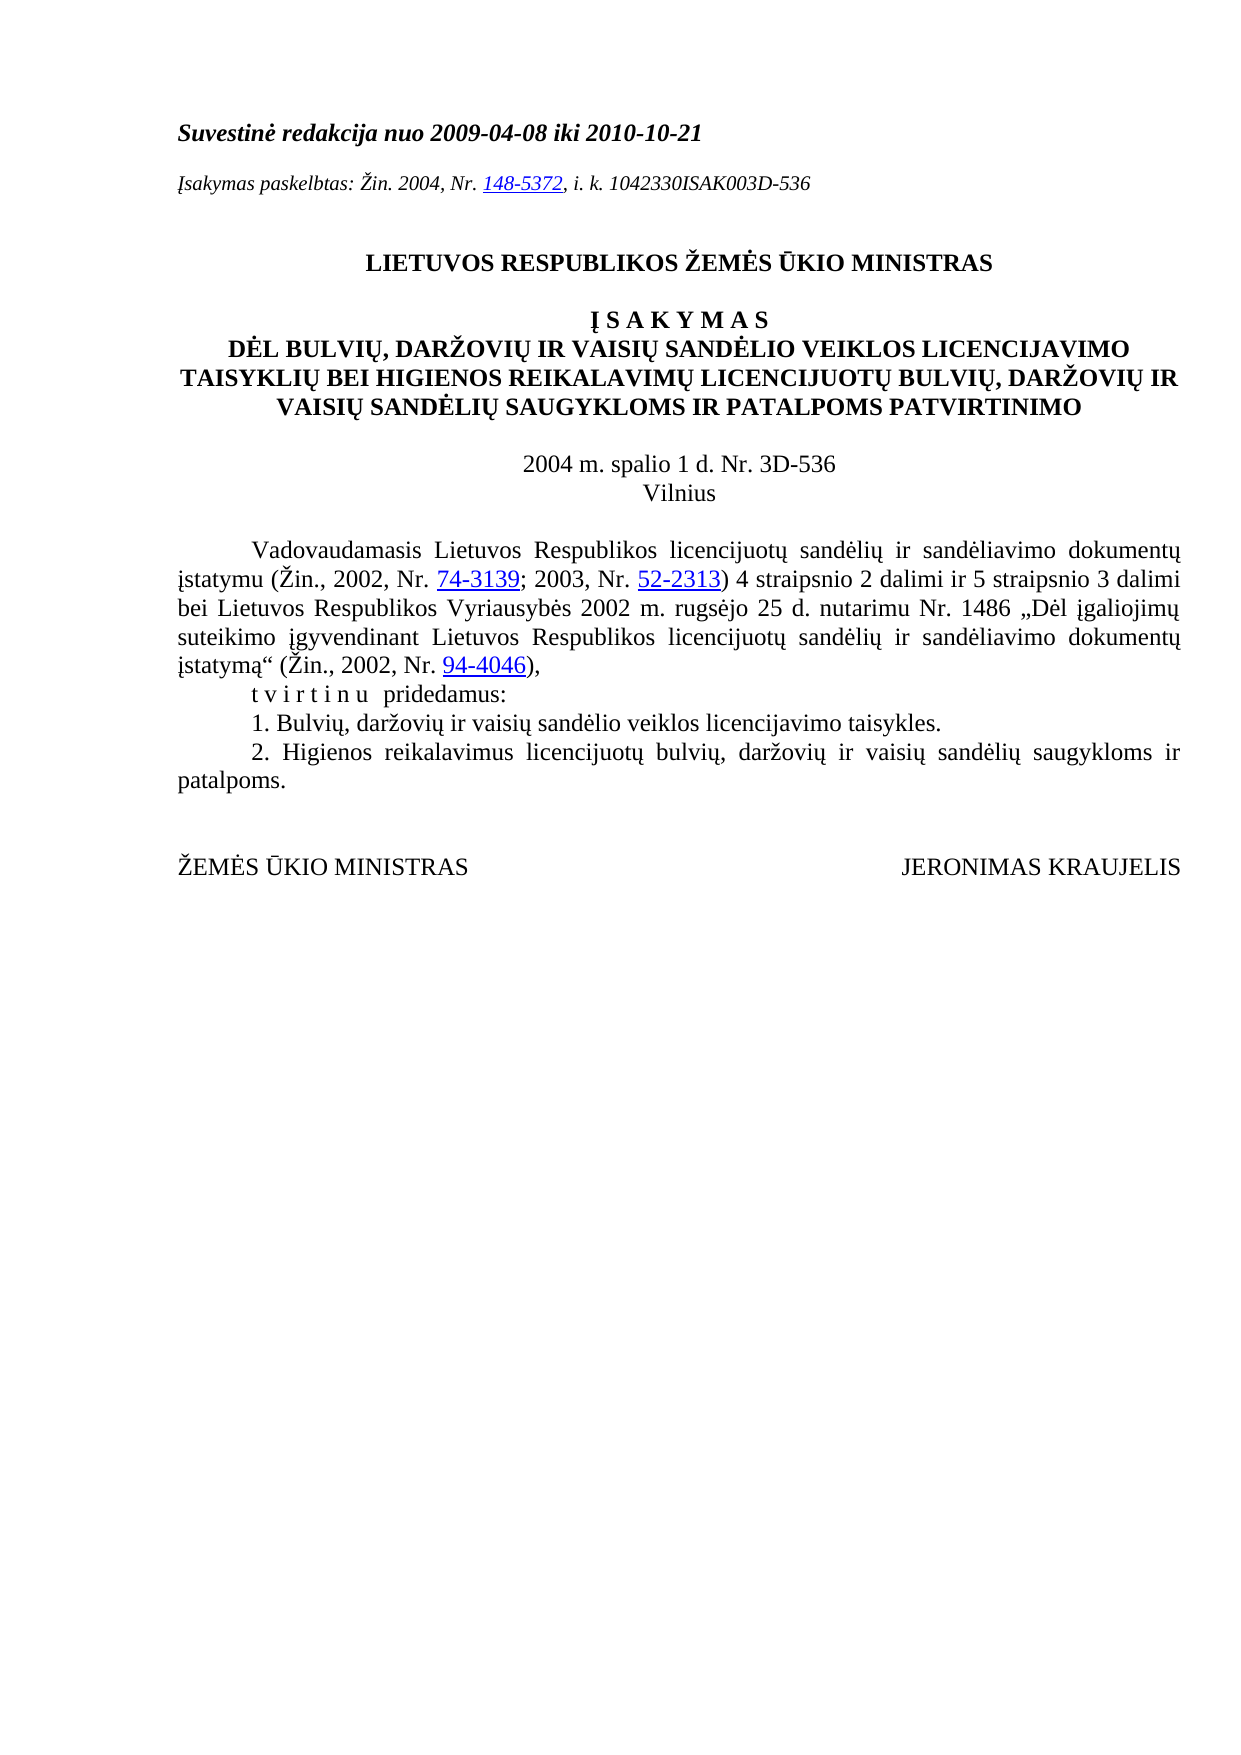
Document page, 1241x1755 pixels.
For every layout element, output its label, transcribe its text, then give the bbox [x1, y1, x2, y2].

text Suvestinė redakcija nuo 2009-04-08 iki 2010-10-21 [177, 118, 1181, 147]
text DĖL BULVIŲ, DARŽOVIŲ IR VAISIŲ SANDĖLIO VEIKLOS LICENCIJAVIMO TAISYKLIŲ BEI HIGIENOS REIKALAVIMŲ LICENCIJUOTŲ BULVIŲ, DARŽOVIŲ IR VAISIŲ SANDĖLIŲ SAUGYKLOMS IR PATALPOMS PATVIRTINIMO [177, 334, 1181, 420]
text 2004 m. spalio 1 d. Nr. 3D-536 [177, 449, 1181, 478]
text Į S A K Y M A S [177, 305, 1181, 334]
text Vilnius [177, 478, 1181, 507]
text Žemės ūkio Ministras Jeronimas Kraujelis [177, 852, 1181, 880]
text 1. Bulvių, daržovių ir vaisių sandėlio veiklos licencijavimo taisykles. [177, 708, 1181, 737]
text tvirtinu pridedamus: [177, 679, 1181, 708]
text Vadovaudamasis Lietuvos Respublikos licencijuotų sandėlių ir sandėliavimo dokumentų įstatymu (Žin., 2002, Nr. 74-3139; 2003, Nr. 52-2313) 4 straipsnio 2 dalimi ir 5 straipsnio 3 dalimi bei Lietuvos Respublikos Vyriausybės 2002 m. rugsėjo 25 d. nutarimu Nr. 1486 „Dėl įgaliojimų suteikimo įgyvendinant Lietuvos Respublikos licencijuotų sandėlių ir sandėliavimo dokumentų įstatymą“ (Žin., 2002, Nr. 94-4046), [177, 535, 1181, 679]
text 2. Higienos reikalavimus licencijuotų bulvių, daržovių ir vaisių sandėlių saugykloms ir patalpoms. [177, 737, 1181, 794]
text LIETUVOS RESPUBLIKOS ŽEMĖS ŪKIO MINISTRAS [177, 248, 1181, 277]
text Įsakymas paskelbtas: Žin. 2004, Nr. 148-5372, i. k. 1042330ISAK003D-536 [177, 171, 1181, 195]
